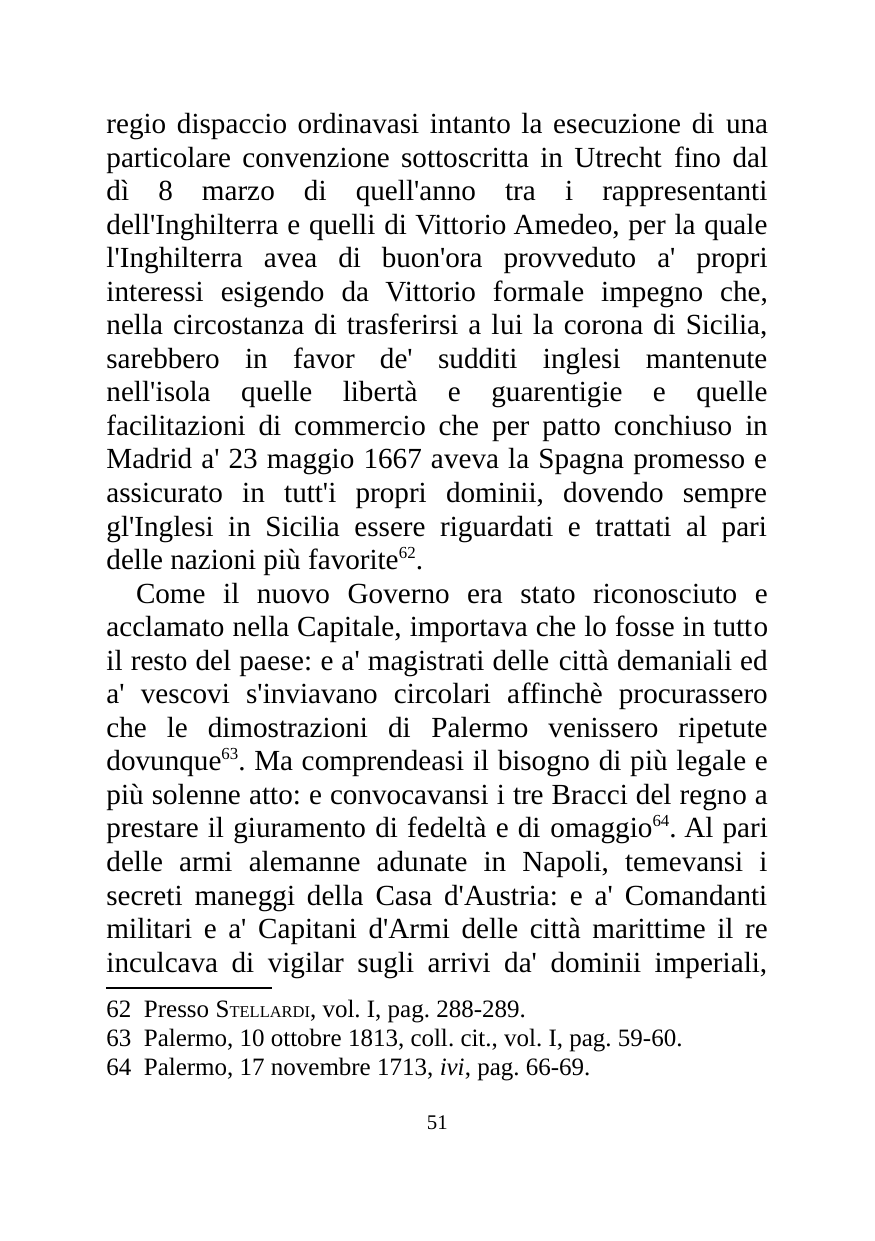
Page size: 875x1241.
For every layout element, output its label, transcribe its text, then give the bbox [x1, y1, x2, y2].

text La soddisfazione interna che si piacea di attestare, era viva e sincera: e scriveva al figlio Principe di Piemonte a Torino «avere ogni motivo di essere contento di questo Pubblico». Appena insediato in Palazzo, con dispacci contrassegnati dal marchese di San Tommaso, inculcava a' Tribunali del Concistoro, della Gran Corte, del Patrimonio, della Corte Pretoriana e Capitaniale di Palermo, alla Regia Udienza, alla Regia Giunta e al Giudice di Appellazione di Messina, non che ad Giudice della Legazia Apostolica, di continuare ne' rispettivi incarichi, dovendo la giustizia proseguire il suo corso: entrava nel numero il Tribunale del Sant'Uffizio, confermato nella potestà e giurisdizione di prima, sotto le medesime regole e i medesimi ordinamenti passati. Preoccupava però sopratutto il monarca la stabilità e la difesa del nuovo dominio. La Spagna avea ceduto la Sicilia, ma appariva abbastanza averlo fatto a malincuore e sforzata. L'Austria non aveva ancora accettato le stipulazioni definitive di Utrecht: e mentre sul Reno il Principe Eugenio e il maresciallo di Villars tuttavia si trovavano a fronte, le schiere alemanne stormeggiavano grosse e minacciose in Napoli, malgrado la dichiarazione per cui l'Imperatore erasi obbligato a rispettare la neutralità d'Italia, non lasciando in Napoli e nel Milanese che le sole truppe necessarie a' presidii. I dispetti di Carlo VI si volgeano in specie contro Vittorio Amedeo: il conte di Vernone, ambasciator di costui, era stato espulso da Vienna; e l'Imperatore si negava decisamente alla consegna del Vigevanasco e de' feudi delle Langhe giusta il trattato di alleanza del 1703, o ad altro equivalente compenso, cioè al cambio col marchesato di Finale proposto dal re per aprirsi, tra gli antichi Stati e la Sicilia, una comunicazione più comoda che quella di Nizza. Toltane la guarnigione di Palermo, le regie soldatesche, appena arrivate, si mandavano sollecitamente perciò verso Messina, Siracusa e le altre piazze militari dell'isola; ma poichè principale fondamento alla propria sicurezza scorgeva allora l'Inghilterra, scriveva il re all'ammiraglio Jennings: «Avendo S. M. la regina procurato a me questa corona, e incaricato voi di condurmi in questo regno a prenderne possesso, è certo sua intenzione che io vi rimanga fermamente stabilito: il che non potrebbe avvenire finchè le truppe del re di Spagna non abbiano evacuate tutte le fortezze, e le mie non le abbiano occupate, tanto più che si sospetta nelle prime qualche inclinazione per Casa d'Austria, e s'ignorano i pensieri che possano nascondere. Si aggiungono le circostanze presenti rispetto all'Italia, ove gl'Imperiali tengono maggiori forze che non portino gl'impegni assunti in Utrecht con S. M. Britannica, e le hanno non solo aumentate nel reame di Napoli, ma collocatane la maggior parte a Reggio incontro a Messina: e ciò senza dire de' miei Stati di Piemonte che S. M. Britannica non ha voluto senza dubbio lasciare in repentaglio ottenendomi l'acquisto dell'isola. Siffatte considerazioni provano chiaramente la necessità di usare una giusta previdenza e precauzione in congiunture sì delicate e di tanto rilievo pe' casi possibili.» Pregava, dunque, l'ammiraglio di lasciare nelle acque di Sicilia due vascelli almeno a sua disposizione per valersene all'uopo, massime che durante l'inverno non potevasi far capitale delle galee dell'isola a mantenere le relazioni col Piemonte; pregavalo ancora di dare ordine a lord Forbess, comandante della squadra fissa in Porto Maone, di accorrere secondo gli avvisi: conchiudeva sollecitando una scorta pel transito delle truppe del re Cattolico onde proteggerle dai Turchi, senza di che sarebbero condannate a rimanere in Sicilia. L'ammiraglio rispose, assegnerebbe due navi da guerra per convogliare le soldatesche spagnuole nel loro viaggio verso Alicante; lascerebbe in Palermo il vascello Romney sotto il capitano Scott, e farebbe che fosse raggiunto da uno dei vascelli di stazione nell'isola di Minorca; resterebbe egli stesso colla squadra finchè le truppe savoiarde avessero guernito la intera Sicilia: essere così persuaso della perfetta amicizia e dell'attenta cura della regina Anna verso il re, da tenersi certo che la stessa gli saprebbe grado di ciò ch'egli operasse anche al di là delle ricevute istruzioni. Poco stante Vittorio credè opportuno volgersi direttamente a S. M. Britannica, riferendo le istanze fatte a Jennings, e insistendo sulla necessità di aver seco tre vascelli inglesi finchè egli dimorasse nel regno. Il 20 novembre per un regio dispaccio ordinavasi intanto la esecuzione di una particolare convenzione sottoscritta in Utrecht fino dal dì 8 marzo di quell'anno tra i rappresentanti dell'Inghilterra e quelli di Vittorio Amedeo, per la quale l'Inghilterra avea di buon'ora provveduto a' propri interessi esigendo da Vittorio formale impegno che, nella circostanza di trasferirsi a lui la corona di Sicilia, sarebbero in favor de' sudditi inglesi mantenute nell'isola quelle libertà e guarentigie e quelle facilitazioni di commercio che per patto conchiuso in Madrid a' 23 maggio 1667 aveva la Spagna promesso e assicurato in tutt'i propri dominii, dovendo sempre gl'Inglesi in Sicilia essere riguardati e trattati al pari delle nazioni più favorite. [106, 106, 768, 576]
text Come il nuovo Governo era stato riconosciuto e acclamato nella Capitale, importava che lo fosse in tutto il resto del paese: e a' magistrati delle città demaniali ed a' vescovi s'inviavano circolari affinchè procurassero che le dimostrazioni di Palermo venissero ripetute dovunque. Ma comprendeasi il bisogno di più legale e più solenne atto: e convocavansi i tre Bracci del regno a prestare il giuramento di fedeltà e di omaggio. Al pari delle armi alemanne adunate in Napoli, temevansi i secreti maneggi della Casa d'Austria: e a' Comandanti militari e a' Capitani d'Armi delle città marittime il re inculcava di vigilar sugli arrivi da' dominii imperiali, [106, 576, 768, 978]
text Presso Stellardi, vol. I, pag. 288-289. [106, 994, 768, 1023]
text Palermo, 10 ottobre 1813, coll. cit., vol. I, pag. 59-60. [106, 1023, 768, 1052]
text Palermo, 17 novembre 1713, ivi, pag. 66-69. [106, 1052, 768, 1080]
